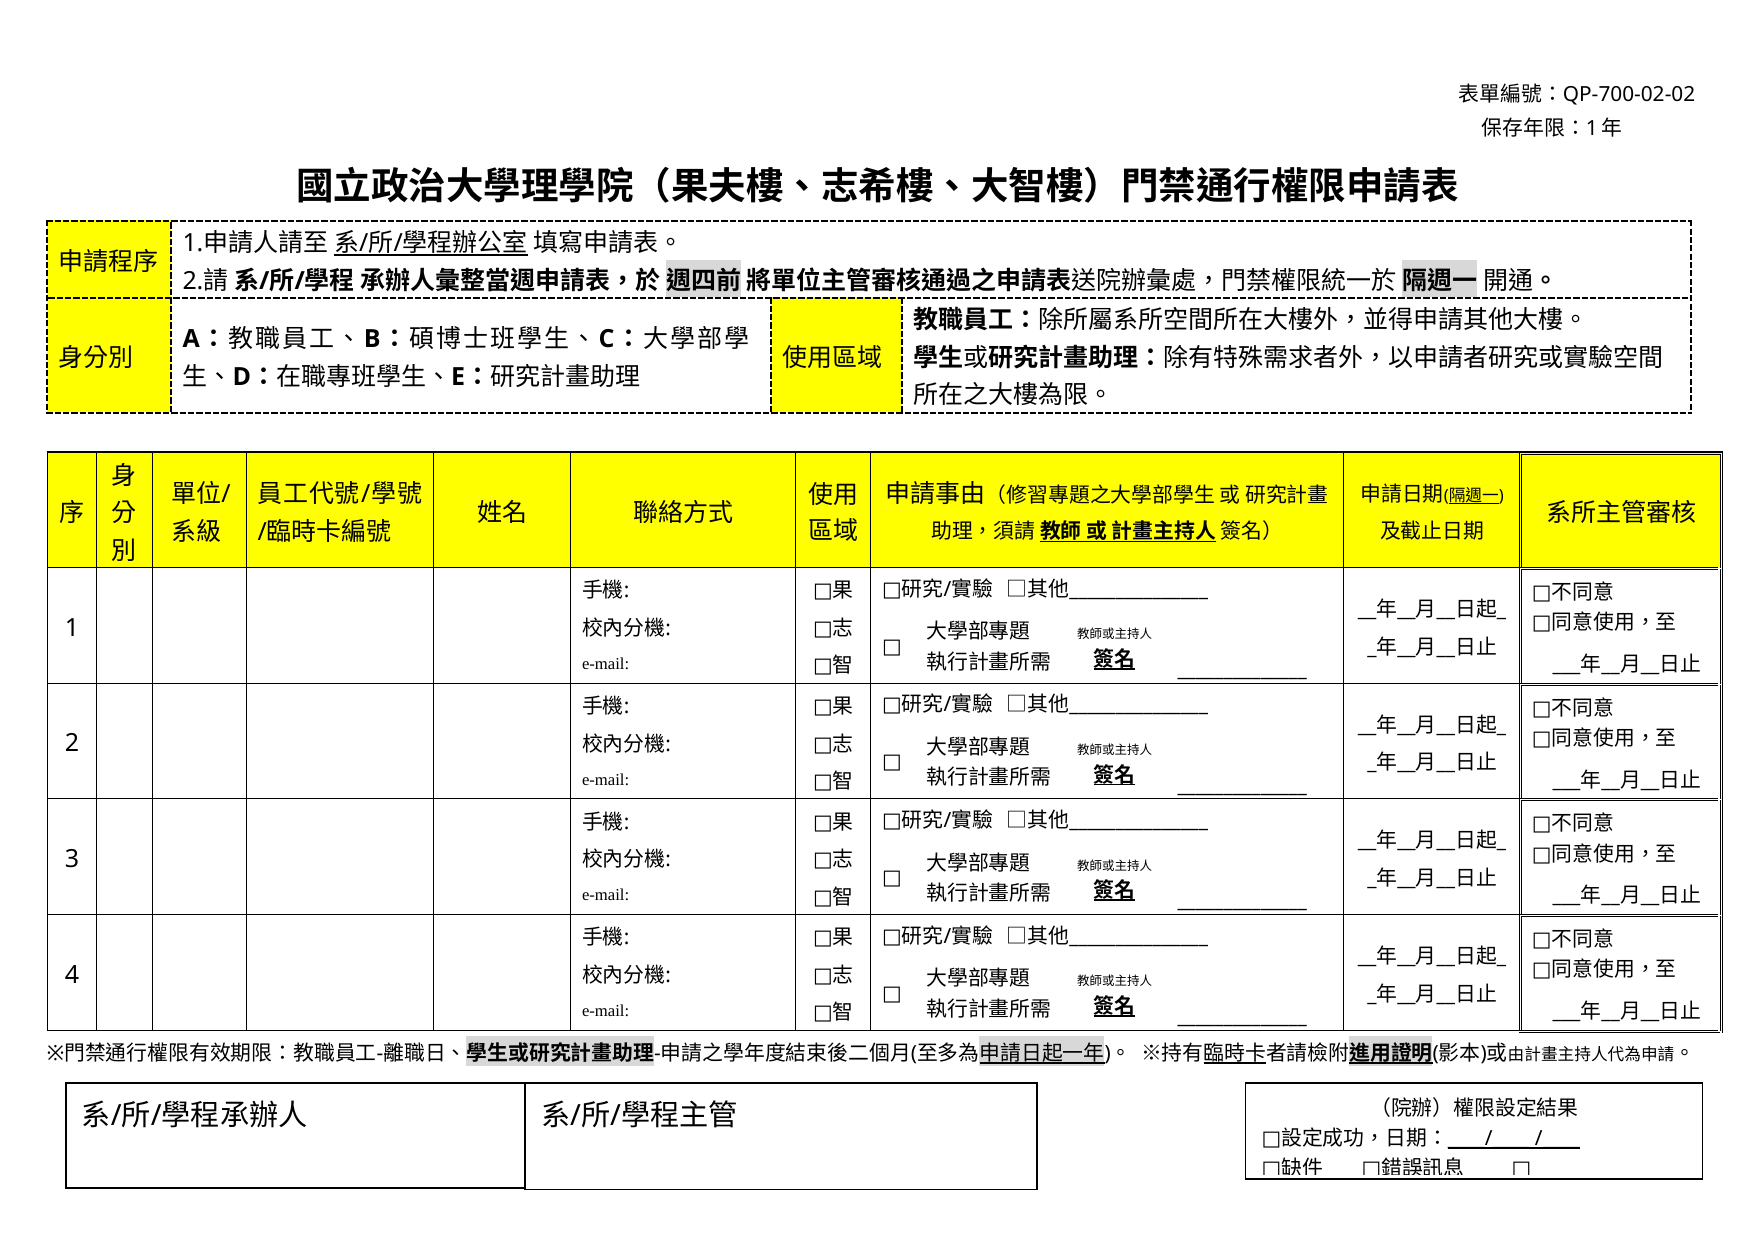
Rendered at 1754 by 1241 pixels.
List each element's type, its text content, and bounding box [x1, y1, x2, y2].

table_cell 大學部專題 執行計畫所需 [915, 720, 1063, 798]
table_cell 3 [48, 799, 96, 914]
table_cell □不同意 □同意使用，至 ___年__月__日止 [1522, 683, 1720, 798]
text 系/所/學程承辦人 [81, 1091, 512, 1133]
table_cell [153, 799, 246, 914]
table_cell ______________ [1166, 951, 1343, 1029]
table_cell __年__月__日起__年__月__日止 [1344, 684, 1519, 798]
text □缺件 □錯誤訊息 □______________ [1261, 1152, 1687, 1170]
table_header 使用 區域 [796, 453, 870, 567]
table_cell __年__月__日起__年__月__日止 [1344, 915, 1519, 1029]
table_cell □ [871, 835, 915, 914]
table_header 姓名 [434, 453, 570, 567]
table_cell [434, 915, 570, 1029]
table_header 身分別 [97, 453, 152, 567]
table_cell 教師或主持人 簽名 [1063, 720, 1166, 798]
table_cell ______________ [1166, 835, 1343, 914]
table_cell 手機: 校內分機: e-mail: [571, 568, 795, 683]
table_cell [153, 568, 246, 683]
table_cell □ [871, 951, 915, 1029]
table_cell □研究/實驗 □其他_______________ [871, 568, 1343, 604]
table_cell [153, 684, 246, 798]
table_header 申請日期(隔週一)及截止日期 [1344, 453, 1519, 567]
table_cell □果 □志 □智 [796, 684, 870, 798]
text （院辦）權限設定結果 [1261, 1091, 1687, 1121]
table_cell [247, 799, 433, 914]
table_header 系所主管審核 [1522, 455, 1720, 567]
table_cell □果 □志 □智 [796, 568, 870, 683]
text 國立政治大學理學院（果夫樓、志希樓、大智樓）門禁通行權限申請表 [59, 145, 1695, 220]
text 表單編號：QP-700-02-02 [59, 77, 1695, 108]
table_cell □不同意 □同意使用，至 ___年__月__日止 [1520, 567, 1721, 683]
table_cell □果 □志 □智 [796, 915, 870, 1029]
table_header 申請程序 [47, 220, 171, 297]
table_cell □研究/實驗 □其他_______________ [871, 684, 1343, 720]
table_cell 2 [48, 684, 96, 798]
table_cell __年__月__日起__年__月__日止 [1344, 799, 1519, 914]
table_cell □不同意 □同意使用，至 ___年__月__日止 [1520, 914, 1721, 1029]
table_cell [247, 568, 433, 683]
table_cell □不同意 □同意使用，至 ___年__月__日止 [1520, 798, 1721, 914]
table_cell 教師或主持人 簽名 [1063, 835, 1166, 914]
table_cell [434, 568, 570, 683]
table_cell 教職員工：除所屬系所空間所在大樓外，並得申請其他大樓。 學生或研究計畫助理：除有特殊需求者外，以申請者研究或實驗空間所在之大樓為限。 [902, 297, 1691, 412]
table_cell [97, 915, 152, 1029]
table_cell ______________ [1166, 720, 1343, 798]
table_cell [247, 684, 433, 798]
table_header 1.申請人請至 系/所/學程辦公室 填寫申請表。 2.請 系/所/學程 承辦人彙整當週申請表，於 週四前 將單位主管審核通過之申請表送院辦彙處，門禁權限統一於 隔週一 開通。 [171, 220, 1691, 297]
table_cell ______________ [1166, 604, 1343, 683]
table_cell 身分別 [47, 297, 171, 412]
table_cell [434, 799, 570, 914]
table_cell __年__月__日起__年__月__日止 [1344, 568, 1519, 683]
table_header 申請事由（修習專題之大學部學生 或 研究計畫助理，須請 教師 或 計畫主持人 簽名） [871, 453, 1343, 567]
table_cell [97, 799, 152, 914]
table_cell 1 [48, 568, 96, 683]
table_cell □ [871, 604, 915, 683]
text ※門禁通行權限有效期限：教職員工-離職日、學生或研究計畫助理-申請之學年度結束後二個月(至多為申請日起一年)。 ※持有臨時卡者請檢附進用證明(影本)或由計畫主持人代為申請。 [47, 1033, 1720, 1070]
table_header 單位/ 系級 [153, 453, 246, 567]
table_cell 使用區域 [771, 297, 902, 412]
table_cell 手機: 校內分機: e-mail: [571, 684, 795, 798]
table_cell [97, 684, 152, 798]
table_cell 大學部專題 執行計畫所需 [915, 951, 1063, 1029]
table_cell [153, 915, 246, 1029]
table_cell 大學部專題 執行計畫所需 [915, 835, 1063, 914]
table_cell 4 [48, 915, 96, 1029]
text 保存年限：1年 [59, 108, 1695, 145]
text 系/所/學程主管 [541, 1091, 1021, 1133]
table_cell [247, 915, 433, 1029]
table_cell [97, 568, 152, 683]
table_header 聯絡方式 [571, 453, 795, 567]
table_header 序 [48, 453, 96, 567]
table_cell 手機: 校內分機: e-mail: [571, 799, 795, 914]
table_cell 教師或主持人 簽名 [1063, 604, 1166, 683]
table_cell 大學部專題 執行計畫所需 [915, 604, 1063, 683]
table_cell □果 □志 □智 [796, 799, 870, 914]
table_cell □研究/實驗 □其他_______________ [871, 799, 1343, 835]
table_cell [434, 684, 570, 798]
table_header 員工代號/學號/臨時卡編號 [247, 453, 433, 567]
text □設定成功，日期：____/____ /____ [1261, 1121, 1687, 1152]
table_cell □研究/實驗 □其他_______________ [871, 915, 1343, 951]
table_cell A：教職員工、B：碩博士班學生、C：大學部學生、D：在職專班學生、E：研究計畫助理 [171, 297, 771, 412]
table_cell 手機: 校內分機: e-mail: [571, 915, 795, 1029]
table_cell 教師或主持人 簽名 [1063, 951, 1166, 1029]
table_cell □ [871, 720, 915, 798]
